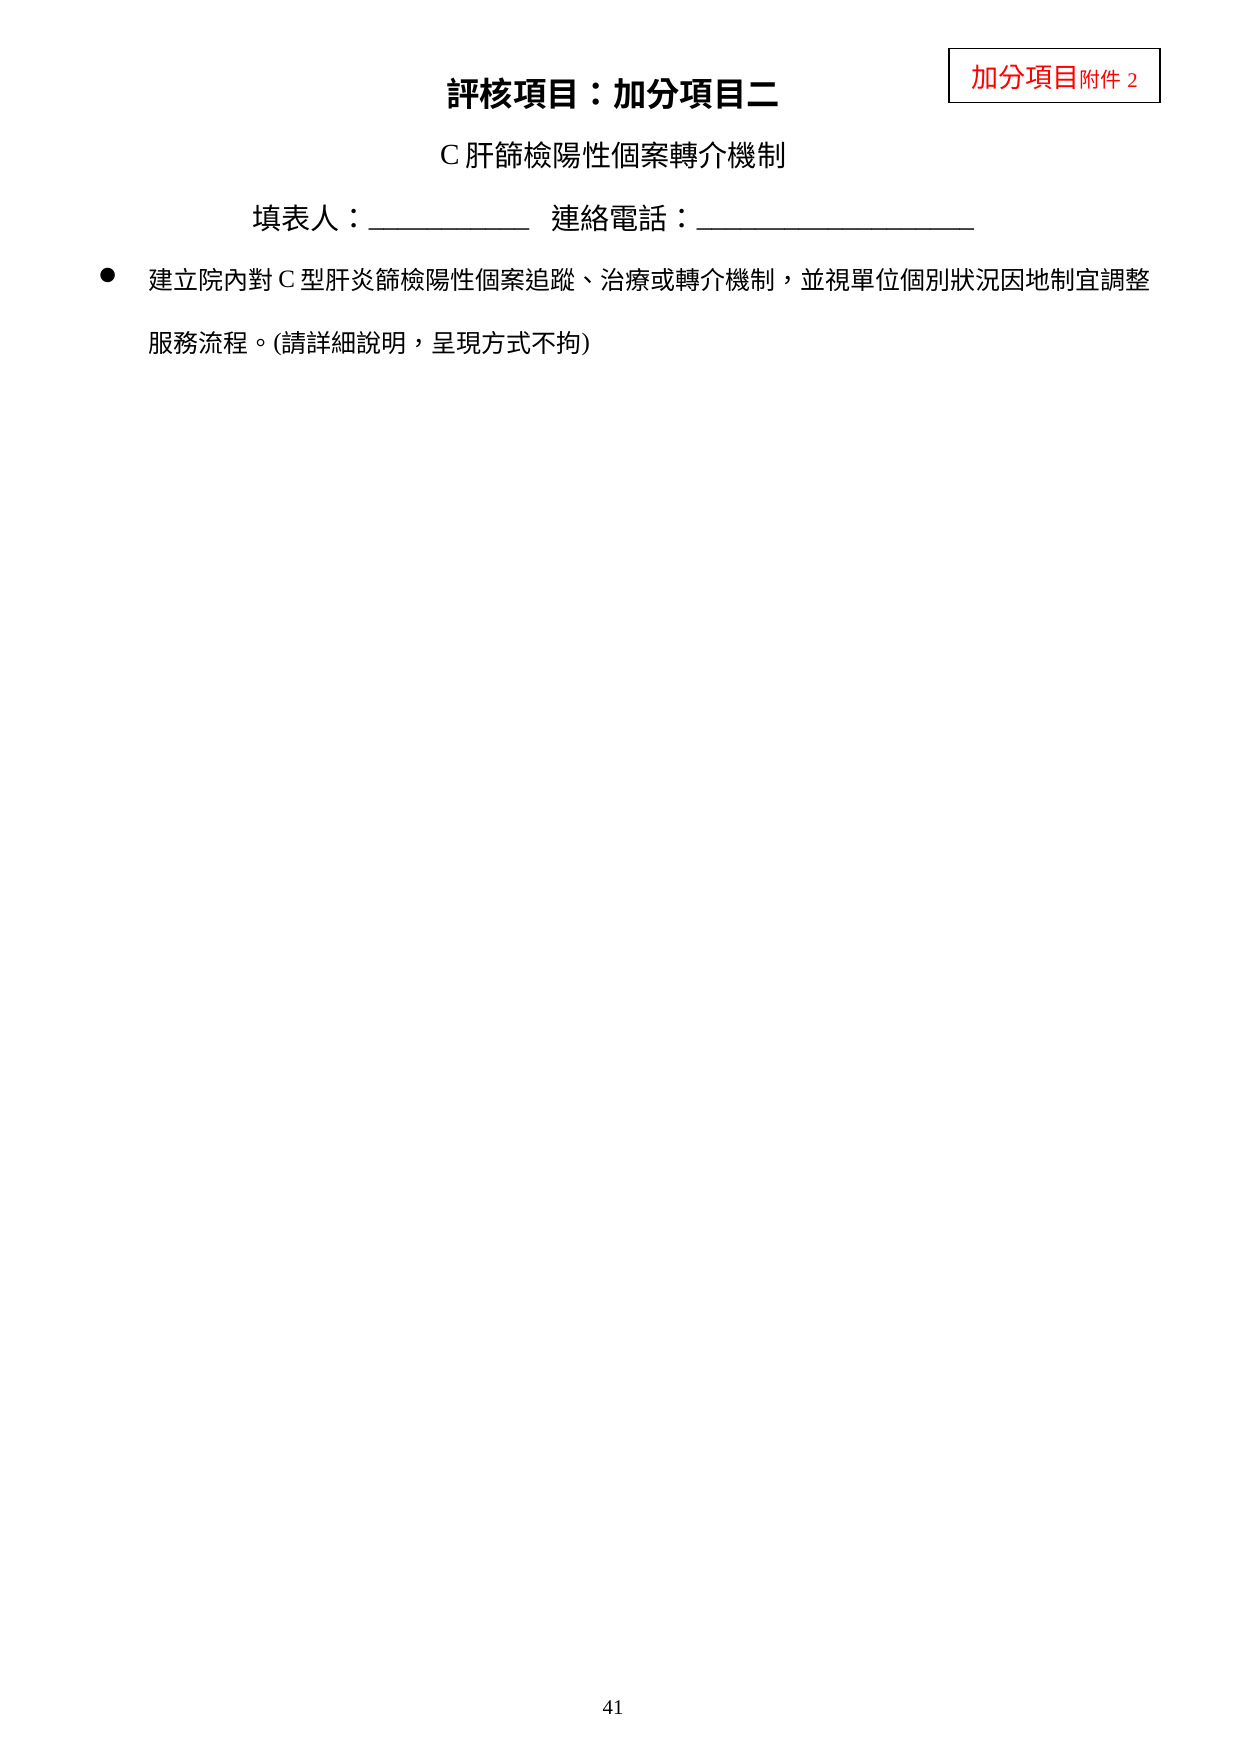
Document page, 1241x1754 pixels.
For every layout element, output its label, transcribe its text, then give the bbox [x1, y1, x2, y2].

text C肝篩檢陽性個案轉介機制 [59, 112, 1167, 175]
list 建立院內對C型肝炎篩檢陽性個案追蹤、治療或轉介機制，並視單位個別狀況因地制宜調整服務流程。(請詳細說明，呈現方式不拘) [103, 237, 1167, 362]
text 評核項目：加分項目二 [59, 50, 1167, 112]
text 填表人：___________ 連絡電話：___________________ [59, 175, 1167, 237]
